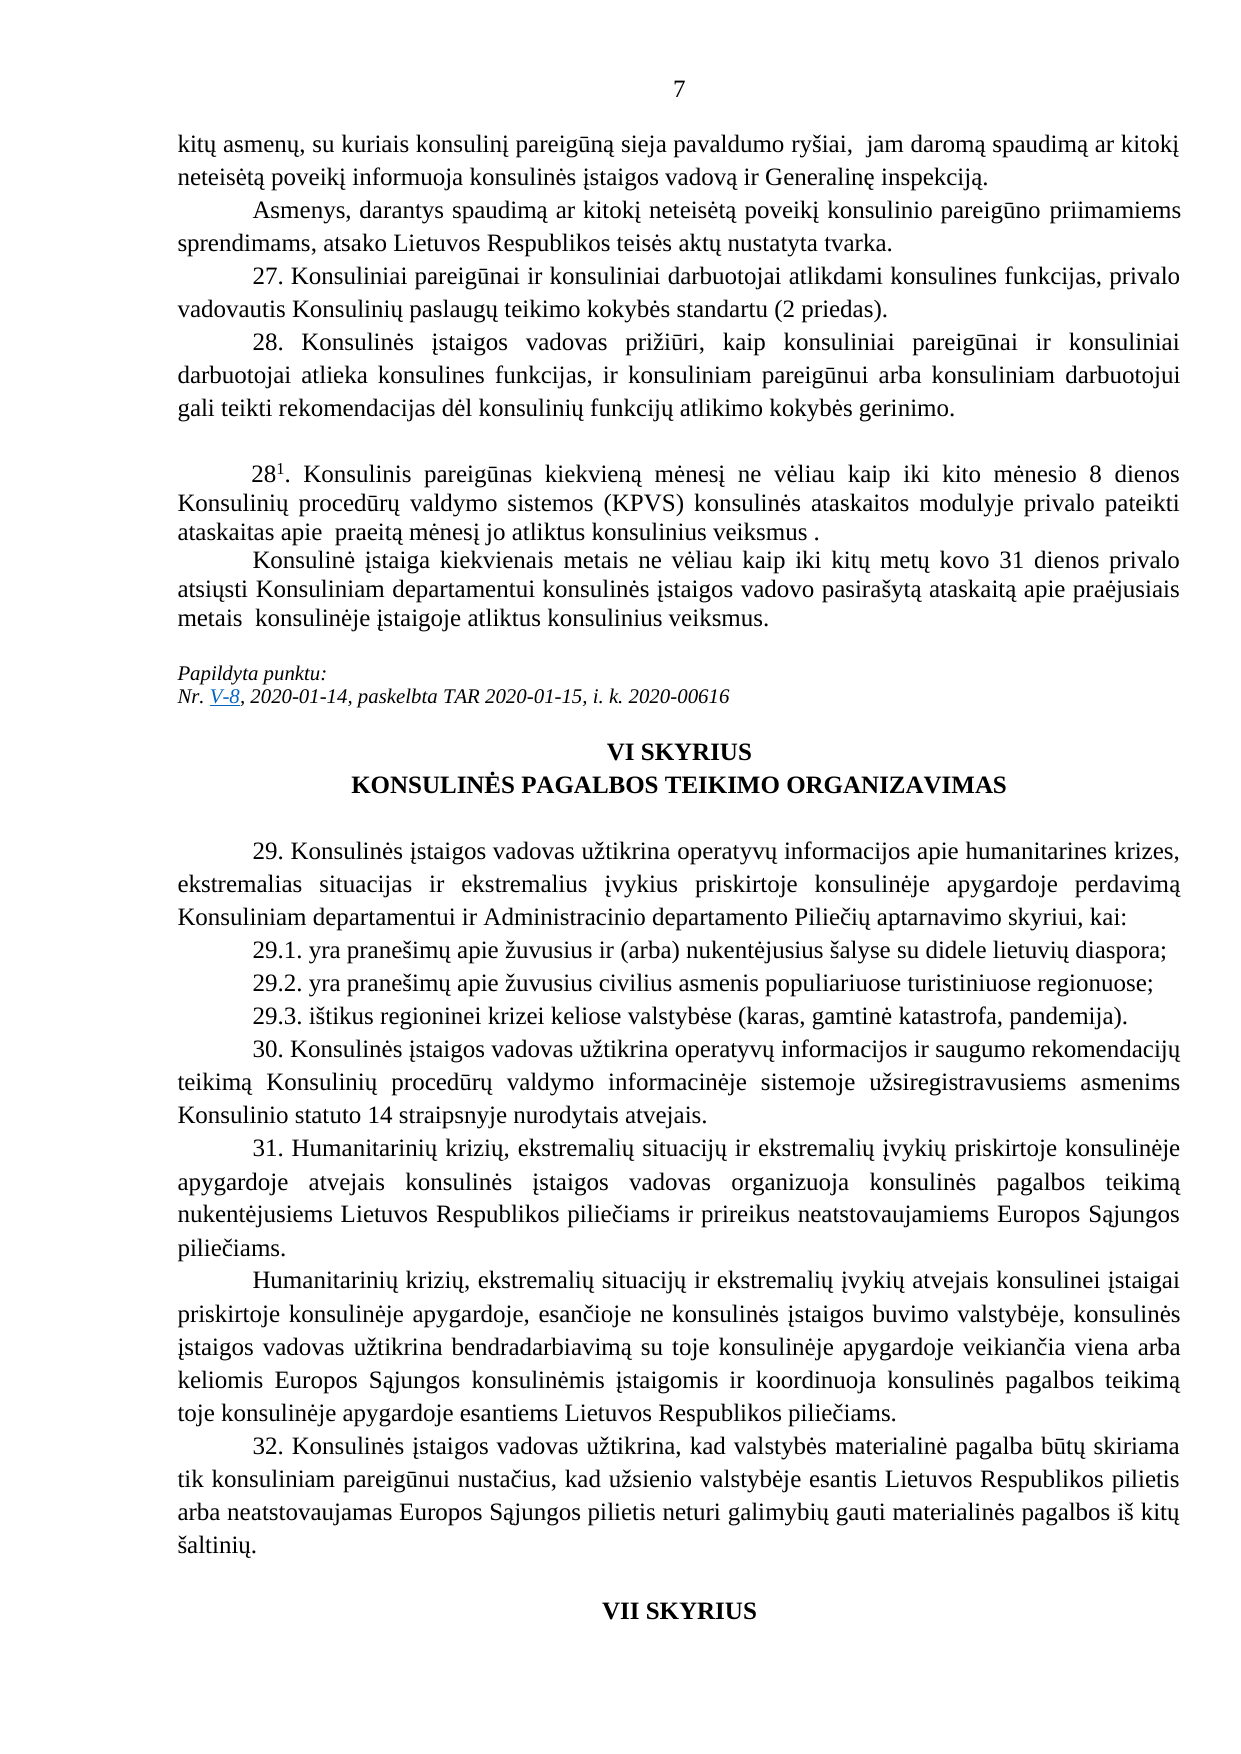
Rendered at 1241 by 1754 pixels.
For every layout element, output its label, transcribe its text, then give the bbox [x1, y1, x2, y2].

text kitų asmenų, su kuriais konsulinį pareigūną sieja pavaldumo ryšiai, jam daromą spaudimą ar kitokį neteisėtą poveikį informuoja konsulinės įstaigos vadovą ir Generalinę inspekciją. [177, 129, 1181, 191]
text KONSULINĖS PAGALBOS TEIKIMO ORGANIZAVIMAS [177, 770, 1181, 799]
text 29. Konsulinės įstaigos vadovas užtikrina operatyvų informacijos apie humanitarines krizes, ekstremalias situacijas ir ekstremalius įvykius priskirtoje konsulinėje apygardoje perdavimą Konsuliniam departamentui ir Administracinio departamento Piliečių aptarnavimo skyriui, kai: [177, 836, 1181, 931]
text VI SKYRIUS [177, 737, 1181, 766]
text Humanitarinių krizių, ekstremalių situacijų ir ekstremalių įvykių atvejais konsulinei įstaigai priskirtoje konsulinėje apygardoje, esančioje ne konsulinės įstaigos buvimo valstybėje, konsulinės įstaigos vadovas užtikrina bendradarbiavimą su toje konsulinėje apygardoje veikiančia viena arba keliomis Europos Sąjungos konsulinėmis įstaigomis ir koordinuoja konsulinės pagalbos teikimą toje konsulinėje apygardoje esantiems Lietuvos Respublikos piliečiams. [177, 1266, 1181, 1426]
text Asmenys, darantys spaudimą ar kitokį neteisėtą poveikį konsulinio pareigūno priimamiems sprendimams, atsako Lietuvos Respublikos teisės aktų nustatyta tvarka. [177, 195, 1181, 257]
text Nr. V-8, 2020-01-14, paskelbta TAR 2020-01-15, i. k. 2020-00616 [177, 684, 1181, 708]
text 27. Konsuliniai pareigūnai ir konsuliniai darbuotojai atlikdami konsulines funkcijas, privalo vadovautis Konsulinių paslaugų teikimo kokybės standartu (2 priedas). [177, 261, 1181, 323]
text 29.2. yra pranešimų apie žuvusius civilius asmenis populiariuose turistiniuose regionuose; [177, 968, 1181, 997]
text Konsulinė įstaiga kiekvienais metais ne vėliau kaip iki kitų metų kovo 31 dienos privalo atsiųsti Konsuliniam departamentui konsulinės įstaigos vadovo pasirašytą ataskaitą apie praėjusiais metais konsulinėje įstaigoje atliktus konsulinius veiksmus. [177, 545, 1181, 632]
text 281. Konsulinis pareigūnas kiekvieną mėnesį ne vėliau kaip iki kito mėnesio 8 dienos Konsulinių procedūrų valdymo sistemos (KPVS) konsulinės ataskaitos modulyje privalo pateikti ataskaitas apie praeitą mėnesį jo atliktus konsulinius veiksmus . [177, 459, 1181, 545]
text Papildyta punktu: [177, 660, 1181, 684]
text 30. Konsulinės įstaigos vadovas užtikrina operatyvų informacijos ir saugumo rekomendacijų teikimą Konsulinių procedūrų valdymo informacinėje sistemoje užsiregistravusiems asmenims Konsulinio statuto 14 straipsnyje nurodytais atvejais. [177, 1034, 1181, 1129]
text 31. Humanitarinių krizių, ekstremalių situacijų ir ekstremalių įvykių priskirtoje konsulinėje apygardoje atvejais konsulinės įstaigos vadovas organizuoja konsulinės pagalbos teikimą nukentėjusiems Lietuvos Respublikos piliečiams ir prireikus neatstovaujamiems Europos Sąjungos piliečiams. [177, 1133, 1181, 1261]
text 29.3. ištikus regioninei krizei keliose valstybėse (karas, gamtinė katastrofa, pandemija). [177, 1001, 1181, 1030]
text 28. Konsulinės įstaigos vadovas prižiūri, kaip konsuliniai pareigūnai ir konsuliniai darbuotojai atlieka konsulines funkcijas, ir konsuliniam pareigūnui arba konsuliniam darbuotojui gali teikti rekomendacijas dėl konsulinių funkcijų atlikimo kokybės gerinimo. [177, 327, 1181, 422]
text 29.1. yra pranešimų apie žuvusius ir (arba) nukentėjusius šalyse su didele lietuvių diaspora; [177, 935, 1181, 964]
text VII SKYRIUS [177, 1596, 1181, 1624]
text 32. Konsulinės įstaigos vadovas užtikrina, kad valstybės materialinė pagalba būtų skiriama tik konsuliniam pareigūnui nustačius, kad užsienio valstybėje esantis Lietuvos Respublikos pilietis arba neatstovaujamas Europos Sąjungos pilietis neturi galimybių gauti materialinės pagalbos iš kitų šaltinių. [177, 1431, 1181, 1558]
